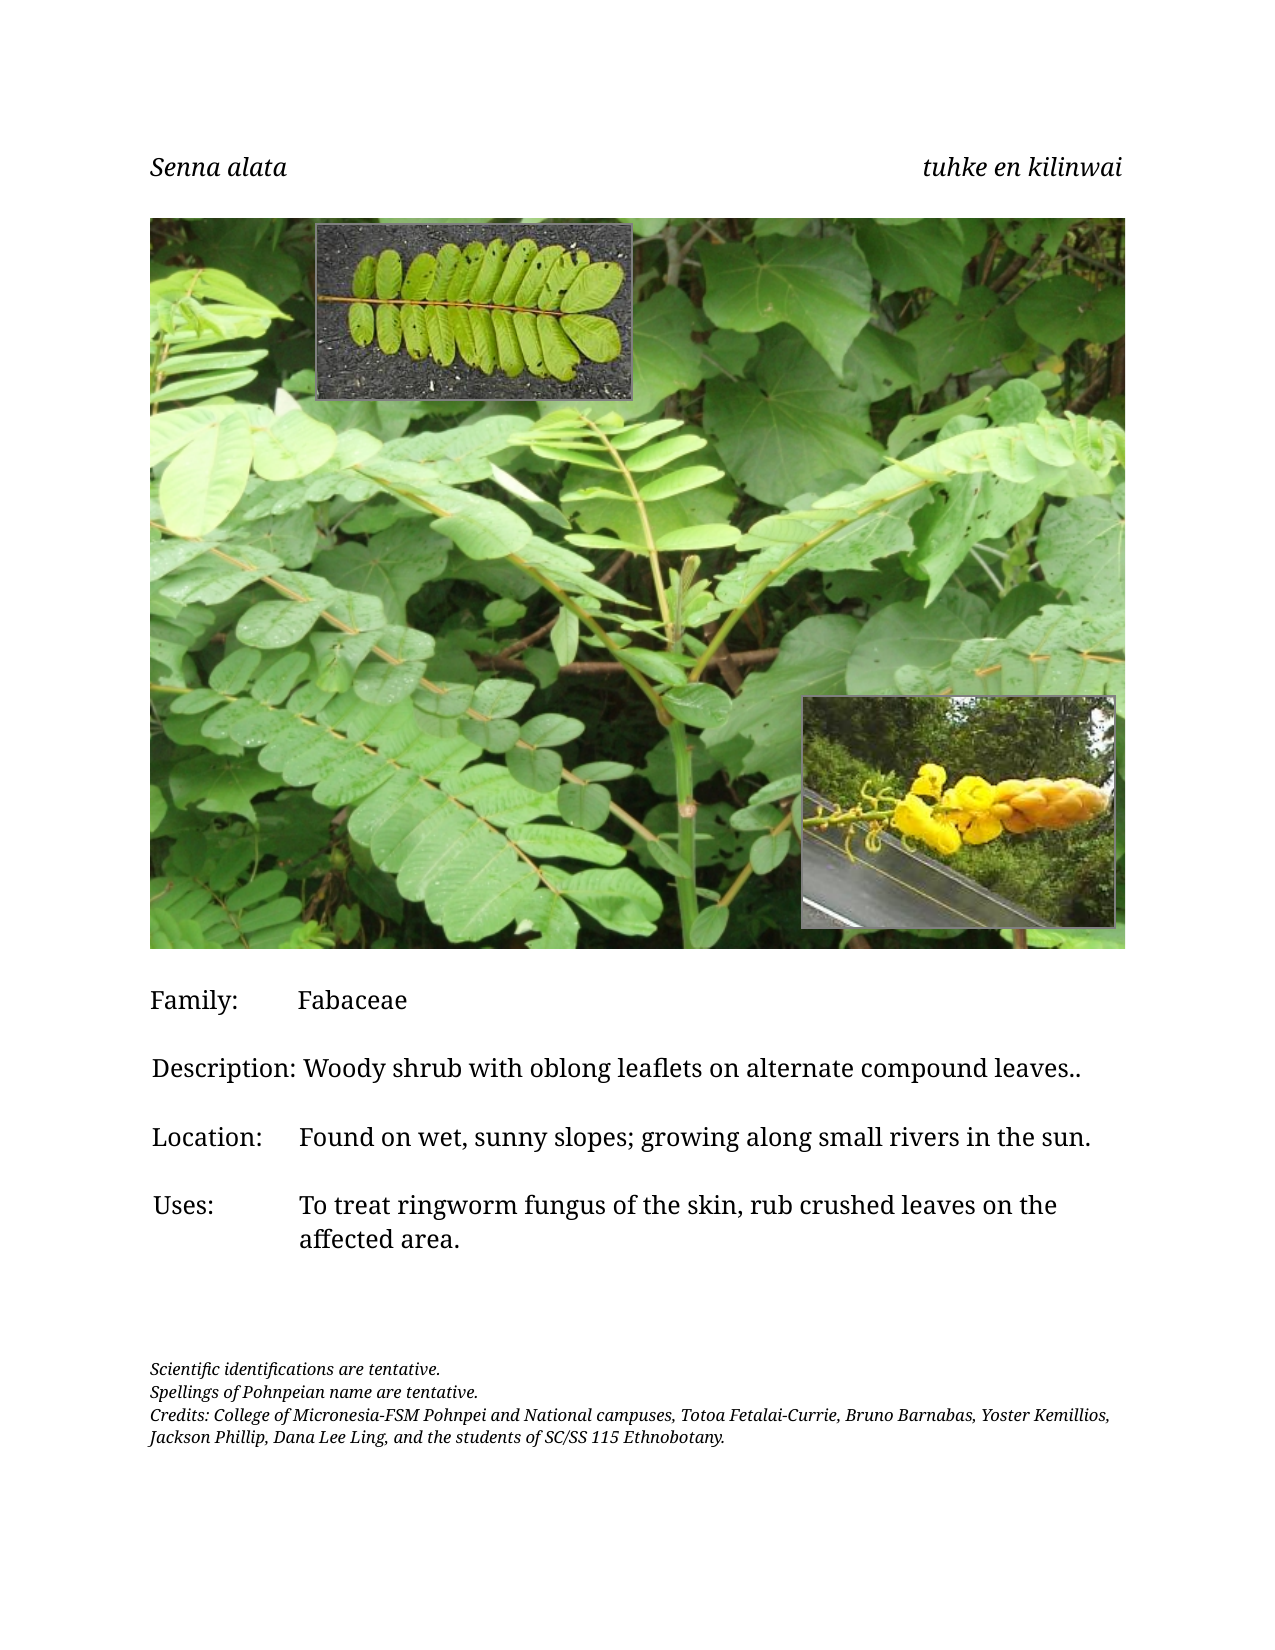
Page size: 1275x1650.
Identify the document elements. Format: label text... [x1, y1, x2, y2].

text Credits: College of Micronesia-FSM Pohnpei and National campuses, Totoa Fetalai-Currie, Bruno Barnabas, Yoster Kemillios, Jackson Phillip, Dana Lee Ling, and the students of SC/SS 115 Ethnobotany. [150, 1403, 1125, 1448]
text Description: Woody shrub with oblong leaflets on alternate compound leaves.. [152, 1051, 1125, 1085]
text Family: Fabaceae [150, 983, 1125, 1017]
text Uses: To treat ringworm fungus of the skin, rub crushed leaves on the affected area. [153, 1187, 1125, 1256]
text Scientific identifications are tentative. [150, 1358, 1125, 1380]
text Senna alata tuhke en kilinwai [150, 150, 1125, 184]
text Spellings of Pohnpeian name are tentative. [150, 1380, 1125, 1403]
picture [150, 218, 1125, 949]
text Location: Found on wet, sunny slopes; growing along small rivers in the sun. [152, 1119, 1125, 1153]
